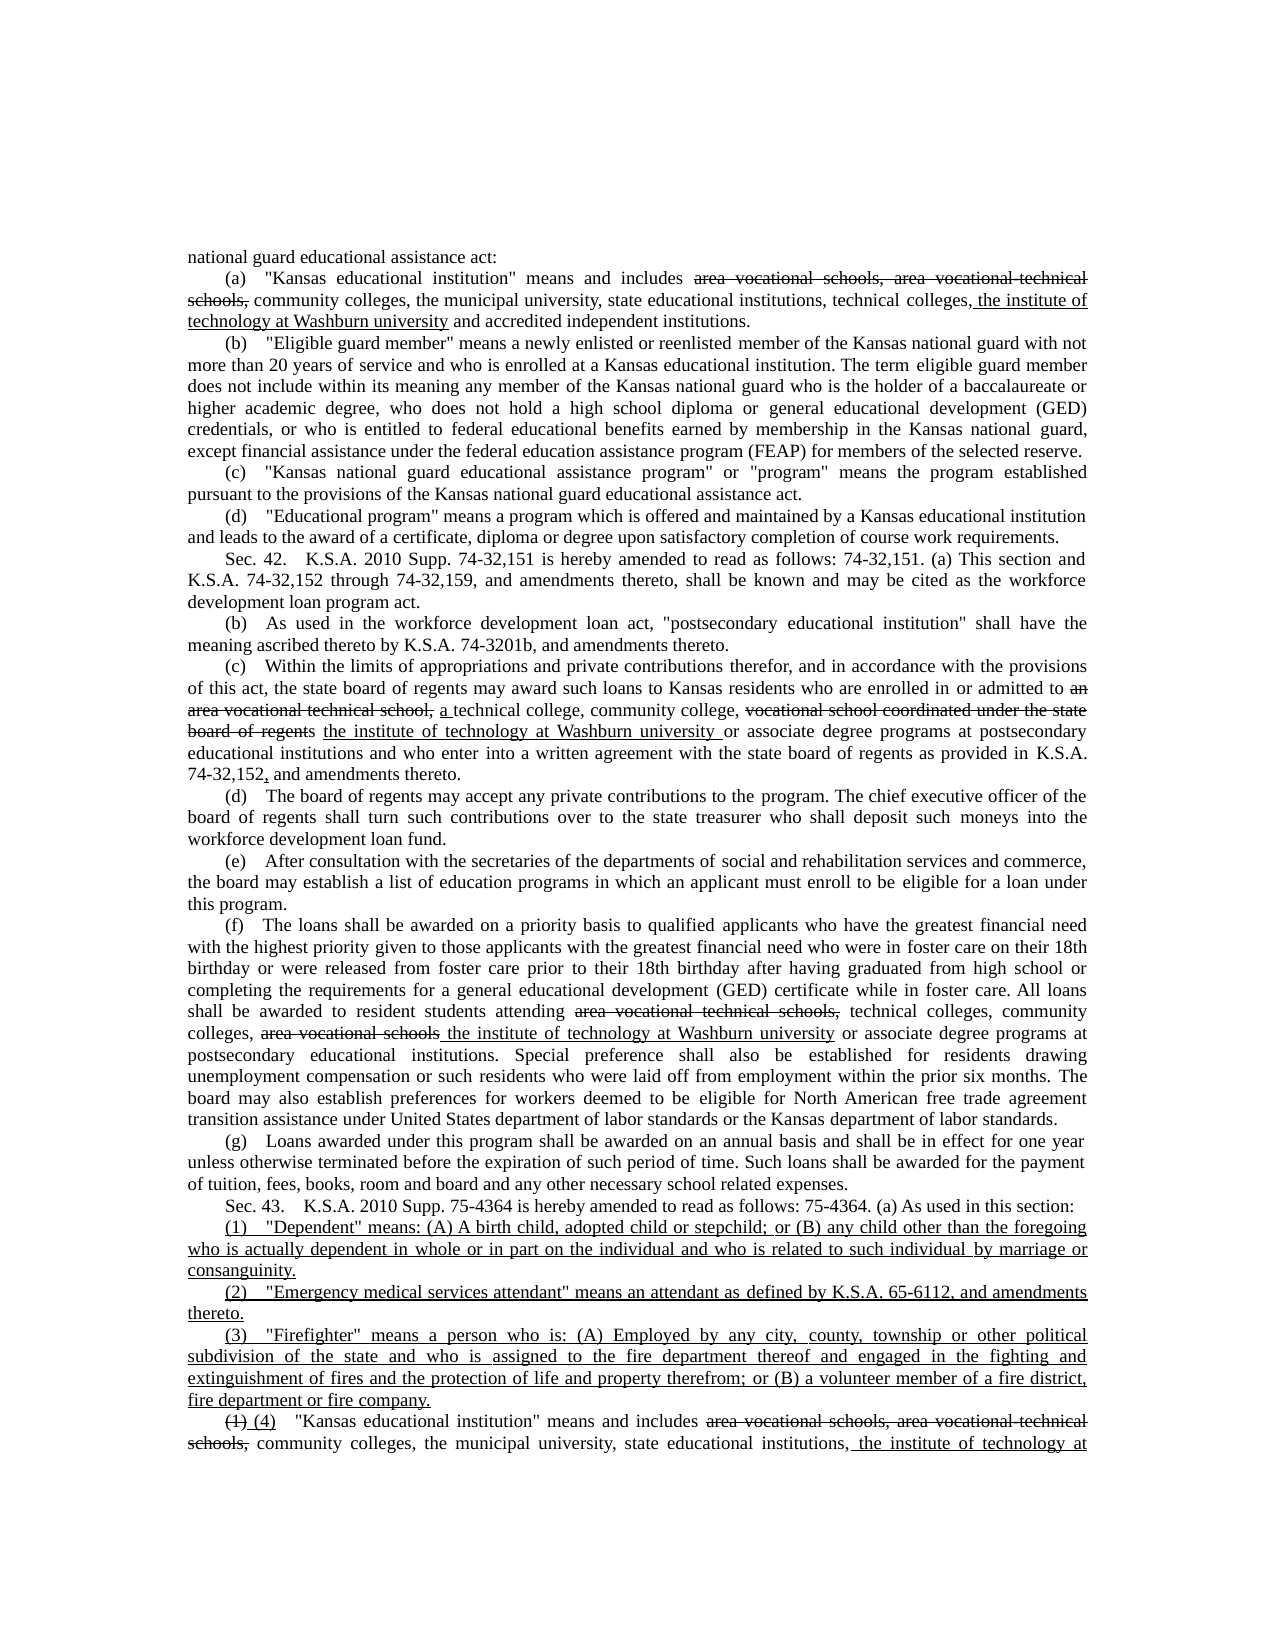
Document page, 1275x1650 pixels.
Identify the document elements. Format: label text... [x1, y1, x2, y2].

text (c) Within the limits of appropriations and private contributions therefor, and in accordance with the provisions of this act, the state board of regents may award such loans to Kansas residents who are enrolled in or admitted to an area vocational technical school, a technical college, community college, vocational school coordinated under the state board of regents the institute of technology at Washburn university or associate degree programs at postsecondary educational institutions and who enter into a written agreement with the state board of regents as provided in K.S.A. 74-32,152, and amendments thereto. [187, 655, 1087, 785]
text extinguishment of fires and the protection of life and property therefrom; or (B) a volunteer member of a fire district, [187, 1365, 1087, 1386]
text national guard educational assistance act: [187, 246, 1087, 267]
text (g) Loans awarded under this program shall be awarded on an annual basis and shall be in effect for one year unless otherwise terminated before the expiration of such period of time. Such loans shall be awarded for the payment of tuition, fees, books, room and board and any other necessary school related expenses. [187, 1130, 1087, 1194]
text (b) As used in the workforce development loan act, "postsecondary educational institution" shall have the meaning ascribed thereto by K.S.A. 74-3201b, and amendments thereto. [187, 612, 1087, 655]
text fire department or fire company. [187, 1387, 1087, 1410]
text (d) The board of regents may accept any private contributions to the program. The chief executive officer of the board of regents shall turn such contributions over to the state treasurer who shall deposit such moneys into the workforce development loan fund. [187, 785, 1087, 849]
text (c) "Kansas national guard educational assistance program" or "program" means the program established pursuant to the provisions of the Kansas national guard educational assistance act. [187, 461, 1087, 504]
text (2) "Emergency medical services attendant" means an attendant as defined by K.S.A. 65-6112, and amendments thereto. [187, 1281, 1087, 1324]
text (e) After consultation with the secretaries of the departments of social and rehabilitation services and commerce, the board may establish a list of education programs in which an applicant must enroll to be eligible for a loan under this program. [187, 849, 1087, 914]
text (b) "Eligible guard member" means a newly enlisted or reenlisted member of the Kansas national guard with not more than 20 years of service and who is enrolled at a Kansas educational institution. The term eligible guard member does not include within its meaning any member of the Kansas national guard who is the holder of a baccalaureate or higher academic degree, who does not hold a high school diploma or general educational development (GED) credentials, or who is entitled to federal educational benefits earned by membership in the Kansas national guard, except financial assistance under the federal education assistance program (FEAP) for members of the selected reserve. [187, 332, 1087, 461]
text (d) "Educational program" means a program which is offered and maintained by a Kansas educational institution and leads to the award of a certificate, diploma or degree upon satisfactory completion of course work requirements. [187, 504, 1087, 548]
text (a) "Kansas educational institution" means and includes area vocational schools, area vocational-technical schools, community colleges, the municipal university, state educational institutions, technical colleges, the institute of technology at Washburn university and accredited independent institutions. [187, 267, 1087, 332]
text (1) (4) "Kansas educational institution" means and includes area vocational schools, area vocational-technical schools, community colleges, the municipal university, state educational institutions, the institute of technology at [187, 1410, 1087, 1453]
text (3) "Firefighter" means a person who is: (A) Employed by any city, county, township or other political subdivision of the state and who is assigned to the fire department thereof and engaged in the fighting and [187, 1324, 1087, 1364]
text Sec. 42. K.S.A. 2010 Supp. 74-32,151 is hereby amended to read as follows: 74-32,151. (a) This section and K.S.A. 74-32,152 through 74-32,159, and amendments thereto, shall be known and may be cited as the workforce development loan program act. [187, 548, 1087, 612]
text Sec. 43. K.S.A. 2010 Supp. 75-4364 is hereby amended to read as follows: 75-4364. (a) As used in this section: [187, 1194, 1087, 1216]
text (1) "Dependent" means: (A) A birth child, adopted child or stepchild; or (B) any child other than the foregoing who is actually dependent in whole or in part on the individual and who is related to such individual by marriage or [187, 1216, 1087, 1256]
text consanguinity. [187, 1257, 1087, 1281]
text (f) The loans shall be awarded on a priority basis to qualified applicants who have the greatest financial need with the highest priority given to those applicants with the greatest financial need who were in foster care on their 18th birthday or were released from foster care prior to their 18th birthday after having graduated from high school or completing the requirements for a general educational development (GED) certificate while in foster care. All loans shall be awarded to resident students attending area vocational technical schools, technical colleges, community colleges, area vocational schools the institute of technology at Washburn university or associate degree programs at postsecondary educational institutions. Special preference shall also be established for residents drawing unemployment compensation or such residents who were laid off from employment within the prior six months. The board may also establish preferences for workers deemed to be eligible for North American free trade agreement transition assistance under United States department of labor standards or the Kansas department of labor standards. [187, 914, 1087, 1130]
